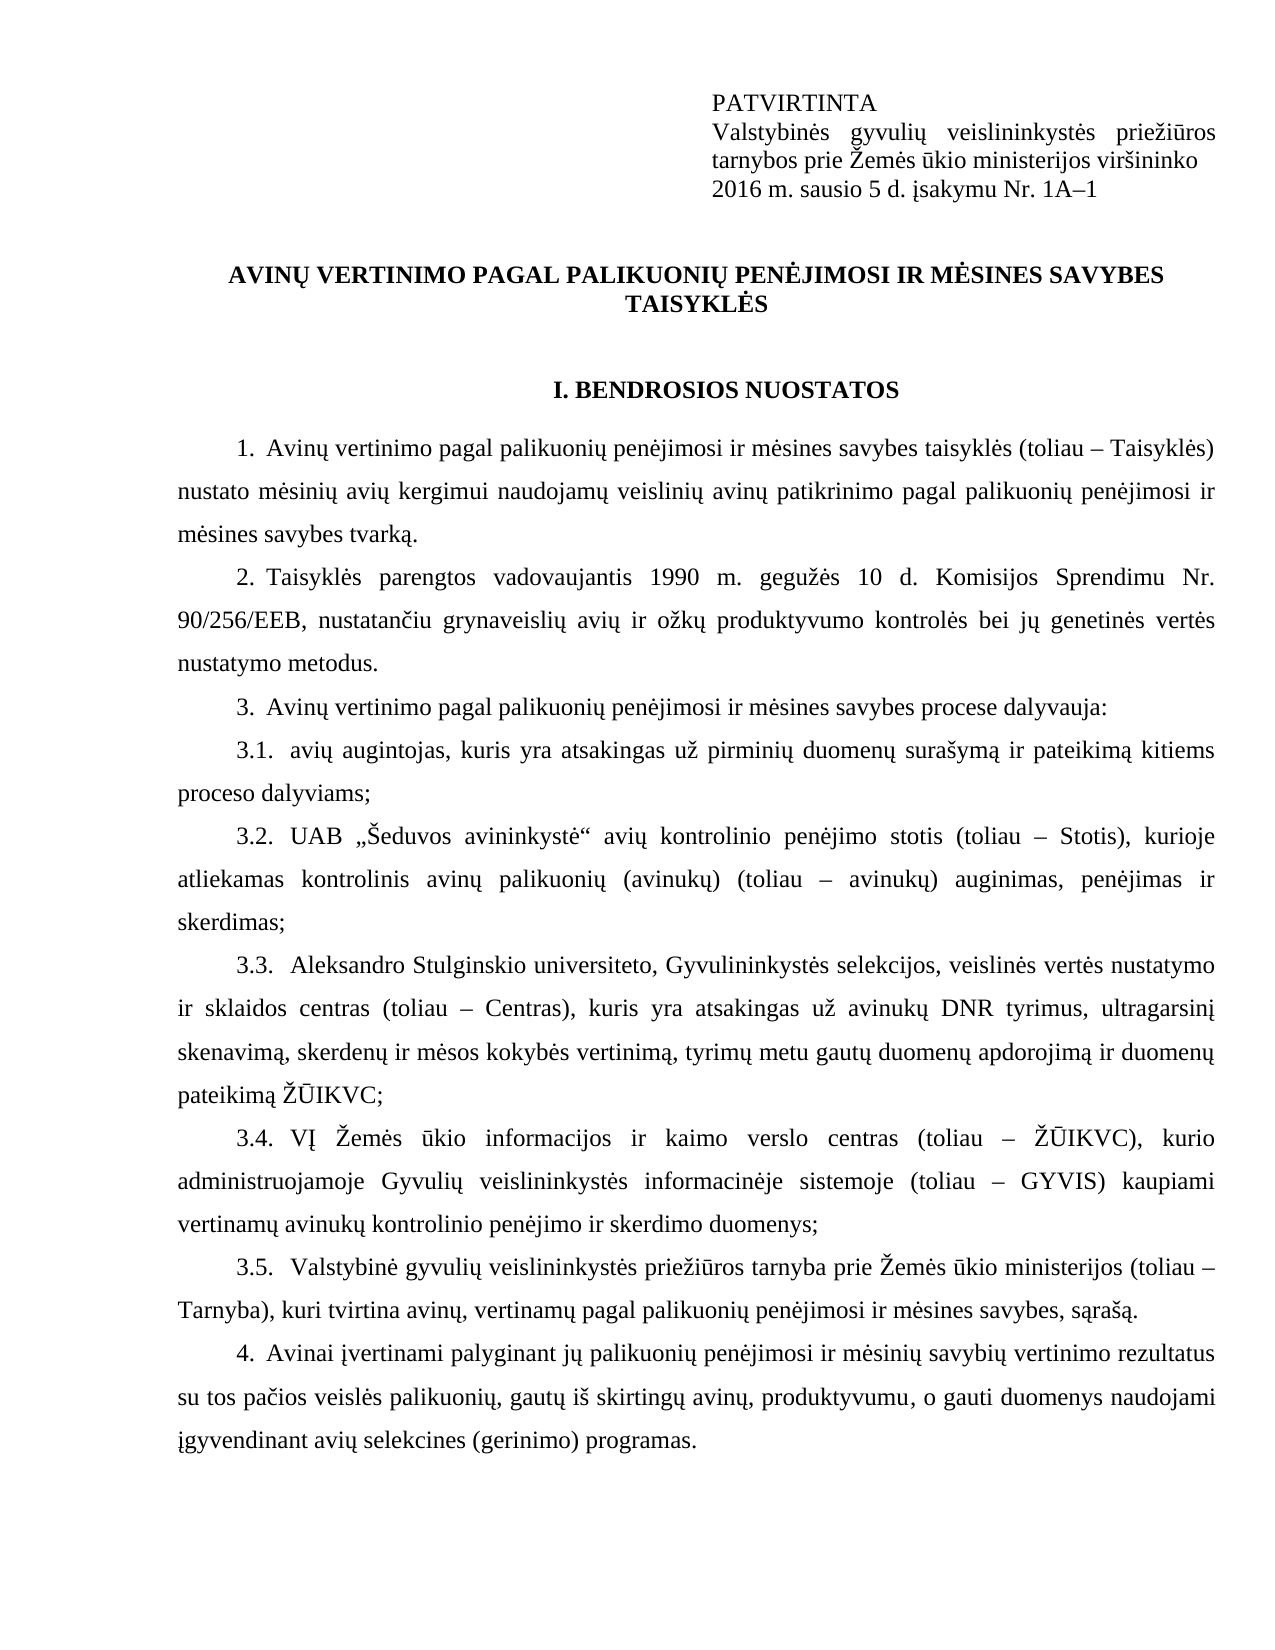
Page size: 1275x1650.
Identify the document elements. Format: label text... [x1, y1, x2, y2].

text Avinų vertinimo pagal palikuonių penėjimosi ir mėsines savybes TAISYKLĖS [177, 260, 1216, 318]
text 3. Avinų vertinimo pagal palikuonių penėjimosi ir mėsines savybes procese dalyvauja: [177, 692, 1216, 720]
text 4. Avinai įvertinami palyginant jų palikuonių penėjimosi ir mėsinių savybių vertinimo rezultatus su tos pačios veislės palikuonių, gautų iš skirtingų avinų, produktyvumu, o gauti duomenys naudojami įgyvendinant avių selekcines (gerinimo) programas. [177, 1338, 1216, 1453]
text Valstybinės gyvulių veislininkystės priežiūros tarnybos prie Žemės ūkio ministerijos viršininko [712, 117, 1216, 174]
text I. BENDROSIOS NUOSTATOS [177, 375, 1216, 404]
text 3.5. Valstybinė gyvulių veislininkystės priežiūros tarnyba prie Žemės ūkio ministerijos (toliau – Tarnyba), kuri tvirtina avinų, vertinamų pagal palikuonių penėjimosi ir mėsines savybes, sąrašą. [177, 1252, 1216, 1324]
text 2016 m. sausio 5 d. įsakymu Nr. 1A–1 [712, 174, 1216, 203]
text 3.2. UAB „Šeduvos avininkystė“ avių kontrolinio penėjimo stotis (toliau – Stotis), kurioje atliekamas kontrolinis avinų palikuonių (avinukų) (toliau – avinukų) auginimas, penėjimas ir skerdimas; [177, 821, 1216, 936]
text 3.1. avių augintojas, kuris yra atsakingas už pirminių duomenų surašymą ir pateikimą kitiems proceso dalyviams; [177, 735, 1216, 807]
text PATVIRTINTA [712, 88, 1216, 117]
text 3.3. Aleksandro Stulginskio universiteto, Gyvulininkystės selekcijos, veislinės vertės nustatymo ir sklaidos centras (toliau – Centras), kuris yra atsakingas už avinukų DNR tyrimus, ultragarsinį skenavimą, skerdenų ir mėsos kokybės vertinimą, tyrimų metu gautų duomenų apdorojimą ir duomenų pateikimą ŽŪIKVC; [177, 950, 1216, 1108]
text 3.4. VĮ Žemės ūkio informacijos ir kaimo verslo centras (toliau – ŽŪIKVC), kurio administruojamoje Gyvulių veislininkystės informacinėje sistemoje (toliau – GYVIS) kaupiami vertinamų avinukų kontrolinio penėjimo ir skerdimo duomenys; [177, 1123, 1216, 1238]
text 1. Avinų vertinimo pagal palikuonių penėjimosi ir mėsines savybes taisyklės (toliau – Taisyklės) nustato mėsinių avių kergimui naudojamų veislinių avinų patikrinimo pagal palikuonių penėjimosi ir mėsines savybes tvarką. [177, 433, 1216, 548]
text 2. Taisyklės parengtos vadovaujantis 1990 m. gegužės 10 d. Komisijos Sprendimu Nr. 90/256/EEB, nustatančiu grynaveislių avių ir ožkų produktyvumo kontrolės bei jų genetinės vertės nustatymo metodus. [177, 562, 1216, 677]
